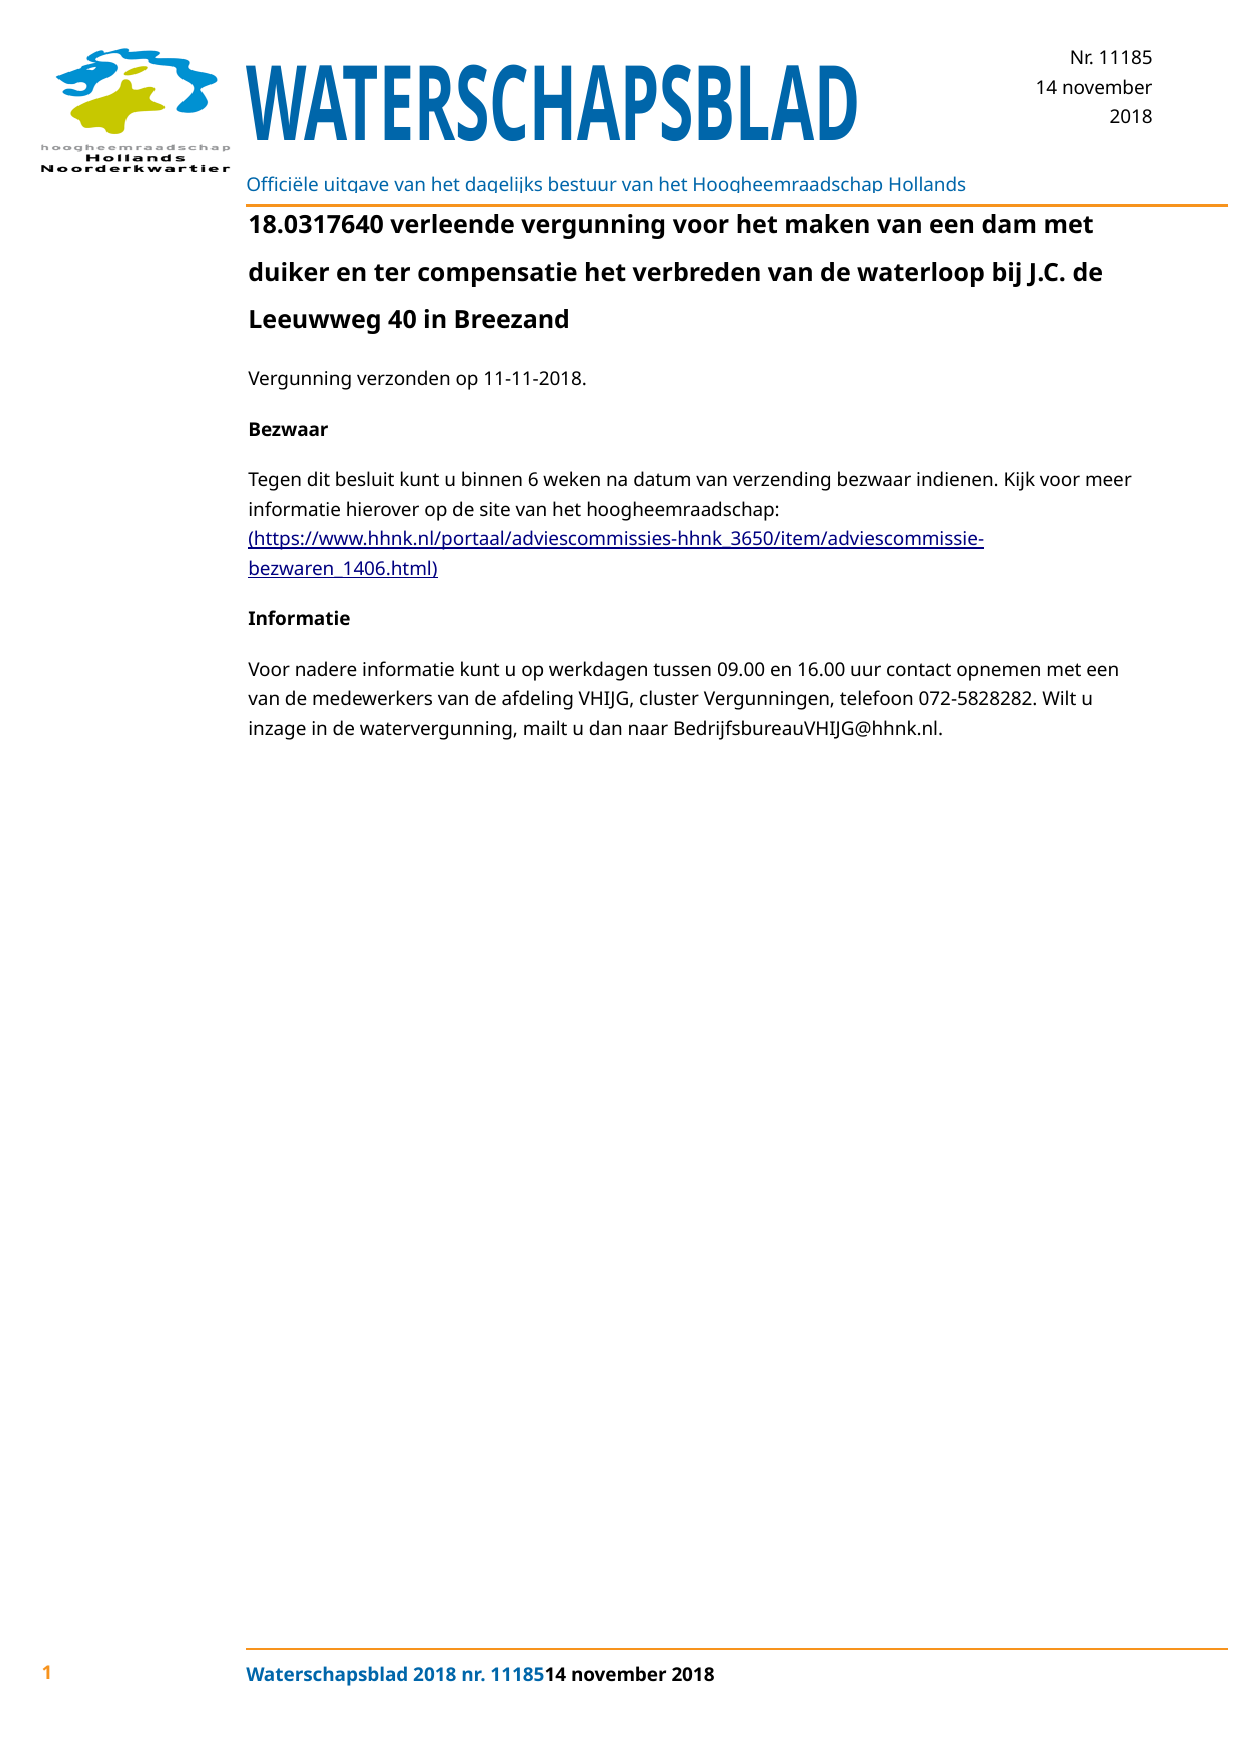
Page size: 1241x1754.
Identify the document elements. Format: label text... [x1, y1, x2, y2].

text Vergunning verzonden op 11-11-2018. [248, 366, 1152, 391]
text Voor nadere informatie kunt u op werkdagen tussen 09.00 en 16.00 uur contact opnemen met een van de medewerkers van de afdeling VHIJG, cluster Vergunningen, telefoon 072-5828282. Wilt u inzage in de watervergunning, mailt u dan naar BedrijfsbureauVHIJG@hhnk.nl. [248, 656, 1152, 741]
picture [41, 47, 231, 172]
text Informatie [248, 606, 1152, 631]
text Bezwaar [248, 416, 1152, 442]
text Tegen dit besluit kunt u binnen 6 weken na datum van verzending bezwaar indienen. Kijk voor meer informatie hierover op de site van het hoogheemraadschap: (https://www.hhnk.nl/portaal/adviescommissies-hhnk_3650/item/adviescommissie-bezwaren_1406.html) [248, 466, 1152, 581]
text 18.0317640 verleende vergunning voor het maken van een dam met duiker en ter compensatie het verbreden van de waterloop bij J.C. de Leeuwweg 40 in Breezand [248, 207, 1152, 336]
